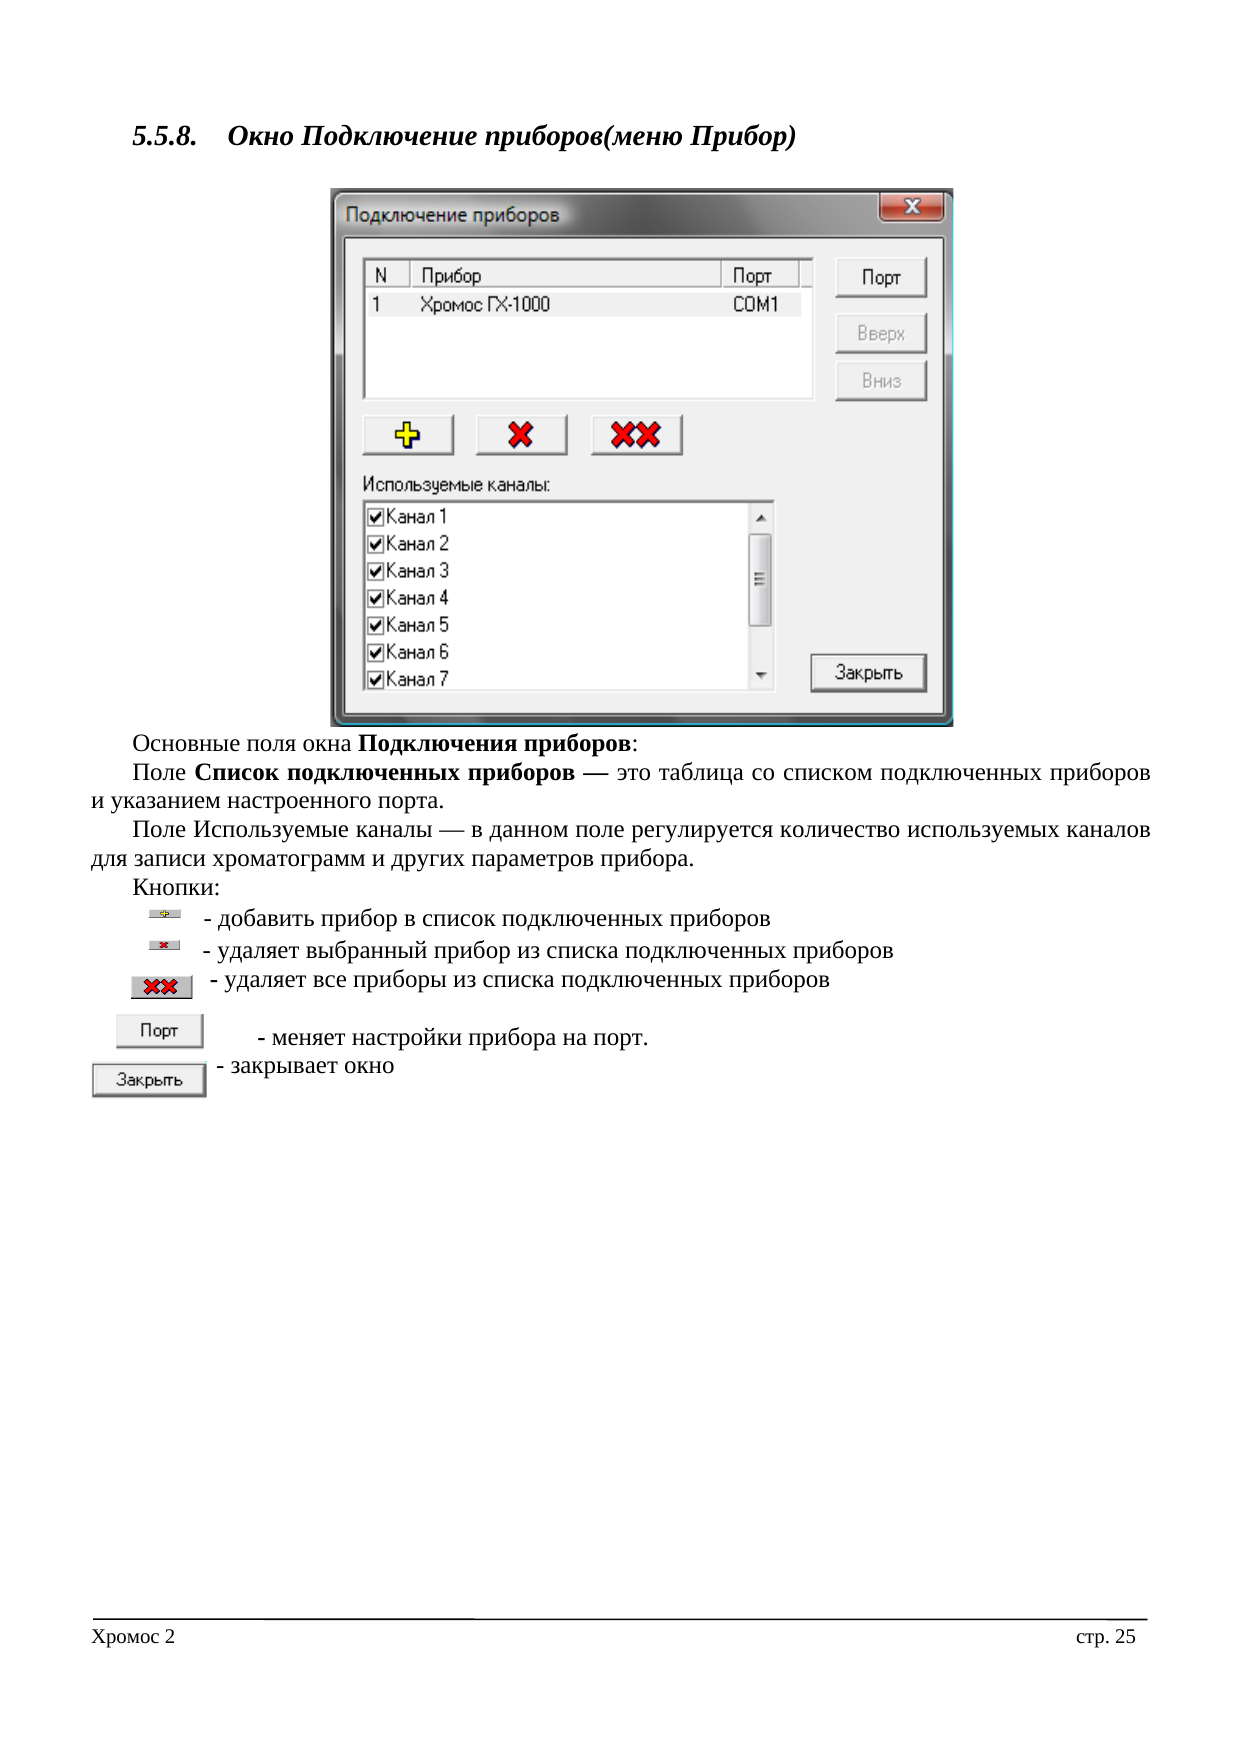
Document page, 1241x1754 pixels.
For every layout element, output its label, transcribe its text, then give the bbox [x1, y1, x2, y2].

picture [131, 975, 193, 999]
picture [148, 909, 181, 918]
picture [91, 1061, 207, 1099]
text - добавить прибор в список подключенных приборов [91, 900, 1152, 932]
text Кнопки: [91, 872, 1152, 900]
text Поле Список подключенных приборов — это таблица со списком подключенных приборов и указанием настроенного порта. [91, 757, 1152, 814]
text - закрывает окно [91, 1051, 1152, 1079]
text - удаляет все приборы из списка подключенных приборов [91, 964, 1152, 993]
text Основные поля окна Подключения приборов: [91, 728, 1152, 757]
text Поле Используемые каналы — в данном поле регулируется количество используемых каналов для записи хроматограмм и других параметров прибора. [91, 814, 1152, 872]
subtitle Окно Подключение приборов(меню Прибор) [132, 118, 1152, 152]
picture [116, 1014, 204, 1050]
text - меняет настройки прибора на порт. [91, 1022, 1152, 1051]
picture [148, 940, 180, 950]
text - удаляет выбранный прибор из списка подключенных приборов [91, 932, 1152, 964]
picture [330, 188, 954, 727]
